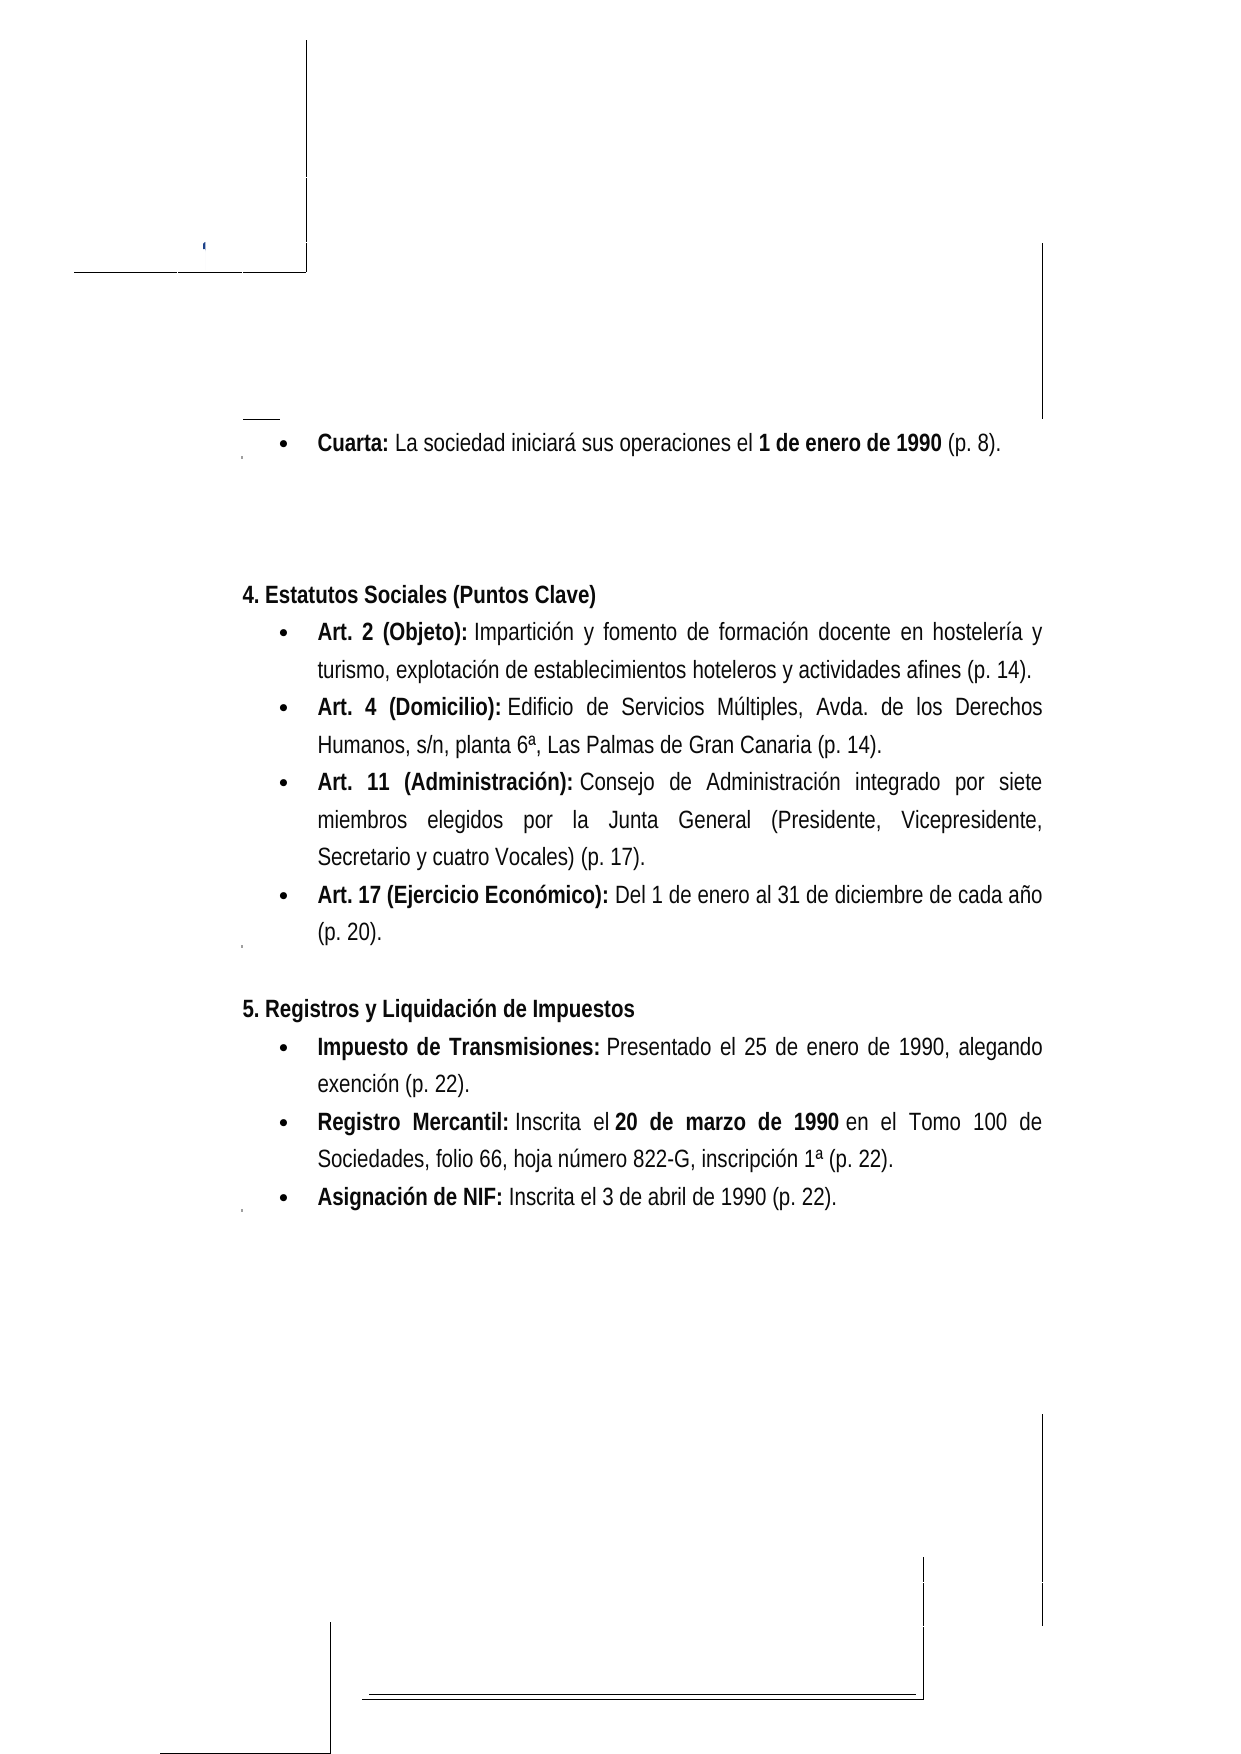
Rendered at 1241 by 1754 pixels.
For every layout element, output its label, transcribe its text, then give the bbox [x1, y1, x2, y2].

list Art. 11 (Administración): Consejo de Administración integrado por siete miembros elegidos por la Junta General (Presidente, Vicepresidente, Secretario y cuatro Vocales) (p. 17). [280, 758, 1042, 871]
text 5. Registros y Liquidación de Impuestos [242, 985, 1042, 1023]
list Asignación de NIF: Inscrita el 3 de abril de 1990 (p. 22). [280, 1173, 1042, 1210]
list Impuesto de Transmisiones: Presentado el 25 de enero de 1990, alegando exención (p. 22). [280, 1023, 1042, 1098]
list Art. 17 (Ejercicio Económico): Del 1 de enero al 31 de diciembre de cada año (p. 20). [280, 871, 1042, 946]
list Registro Mercantil: Inscrita el 20 de marzo de 1990 en el Tomo 100 de Sociedades, folio 66, hoja número 822-G, inscripción 1ª (p. 22). [280, 1098, 1042, 1173]
text 4. Estatutos Sociales (Puntos Clave) [242, 571, 1042, 608]
list Cuarta: La sociedad iniciará sus operaciones el 1 de enero de 1990 (p. 8). [280, 419, 1042, 457]
list Art. 2 (Objeto): Impartición y fomento de formación docente en hostelería y turismo, explotación de establecimientos hoteleros y actividades afines (p. 14). [280, 608, 1042, 683]
list Art. 4 (Domicilio): Edificio de Servicios Múltiples, Avda. de los Derechos Humanos, s/n, planta 6ª, Las Palmas de Gran Canaria (p. 14). [280, 683, 1042, 758]
